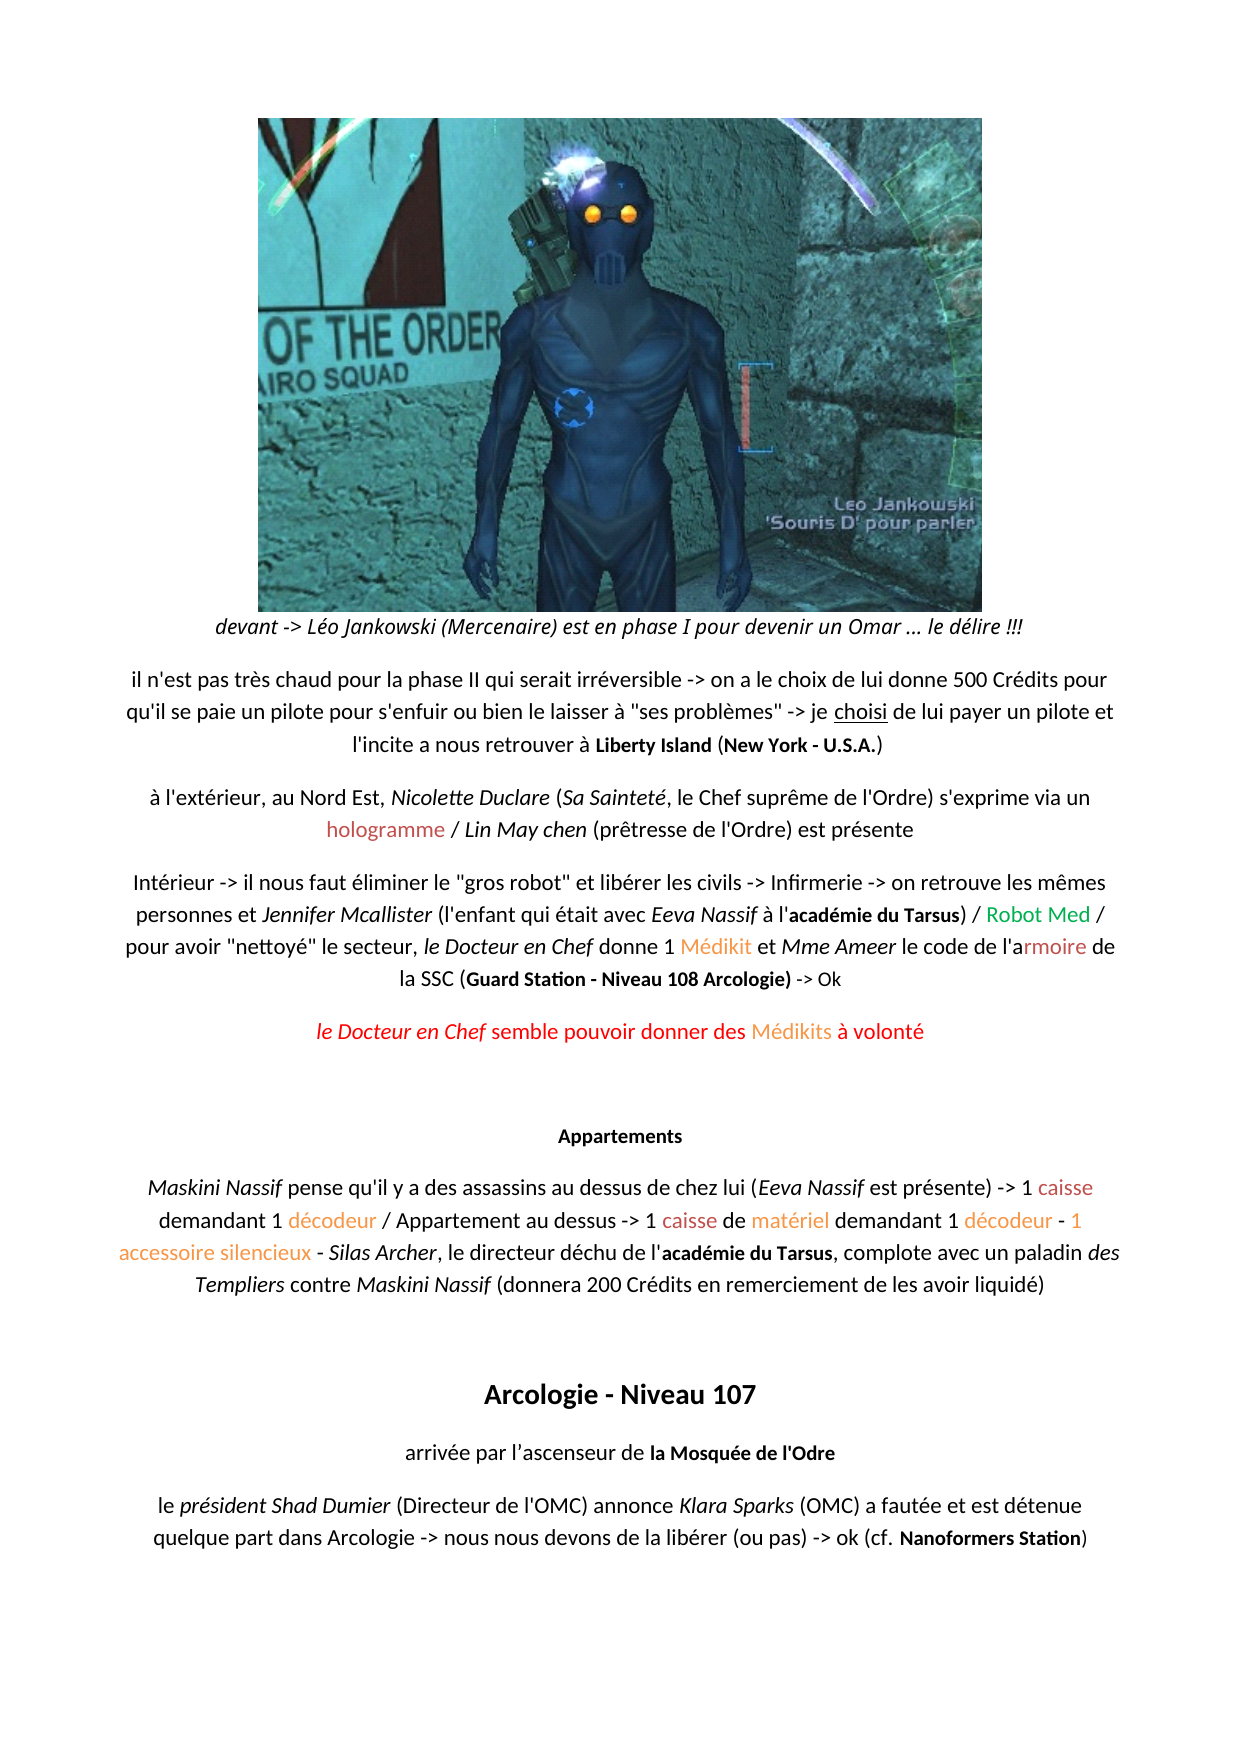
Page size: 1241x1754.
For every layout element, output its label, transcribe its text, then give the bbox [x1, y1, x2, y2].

text Arcologie - Niveau 107 [118, 1376, 1122, 1412]
text le président Shad Dumier (Directeur de l'OMC) annonce Klara Sparks (OMC) a fautée et est détenue quelque part dans Arcologie -> nous nous devons de la libérer (ou pas) -> ok (cf. Nanoformers Station) [118, 1491, 1122, 1551]
text Intérieur -> il nous faut éliminer le "gros robot" et libérer les civils -> Infirmerie -> on retrouve les mêmes personnes et Jennifer Mcallister (l'enfant qui était avec Eeva Nassif à l'académie du Tarsus) / Robot Med / pour avoir "nettoyé" le secteur, le Docteur en Chef donne 1 Médikit et Mme Ameer le code de l'armoire de la SSC (Guard Station - Niveau 108 Arcologie) -> Ok [118, 868, 1122, 992]
text à l'extérieur, au Nord Est, Nicolette Duclare (Sa Sainteté, le Chef suprême de l'Ordre) s'exprime via un hologramme / Lin May chen (prêtresse de l'Ordre) est présente [118, 783, 1122, 843]
text Appartements [118, 1123, 1122, 1149]
text arrivée par l’ascenseur de la Mosquée de l'Odre [118, 1438, 1122, 1466]
text Maskini Nassif pense qu'il y a des assassins au dessus de chez lui (Eeva Nassif est présente) -> 1 caisse demandant 1 décodeur / Appartement au dessus -> 1 caisse de matériel demandant 1 décodeur - 1 accessoire silencieux - Silas Archer, le directeur déchu de l'académie du Tarsus, complote avec un paladin des Templiers contre Maskini Nassif (donnera 200 Crédits en remerciement de les avoir liquidé) [118, 1173, 1122, 1298]
text il n'est pas très chaud pour la phase II qui serait irréversible -> on a le choix de lui donne 500 Crédits pour qu'il se paie un pilote pour s'enfuir ou bien le laisser à "ses problèmes" -> je choisi de lui payer un pilote et l'incite a nous retrouver à Liberty Island (New York - U.S.A.) [118, 665, 1122, 758]
text le Docteur en Chef semble pouvoir donner des Médikits à volonté [118, 1017, 1122, 1046]
text devant -> Léo Jankowski (Mercenaire) est en phase I pour devenir un Omar ... le délire !!! [118, 612, 1122, 640]
